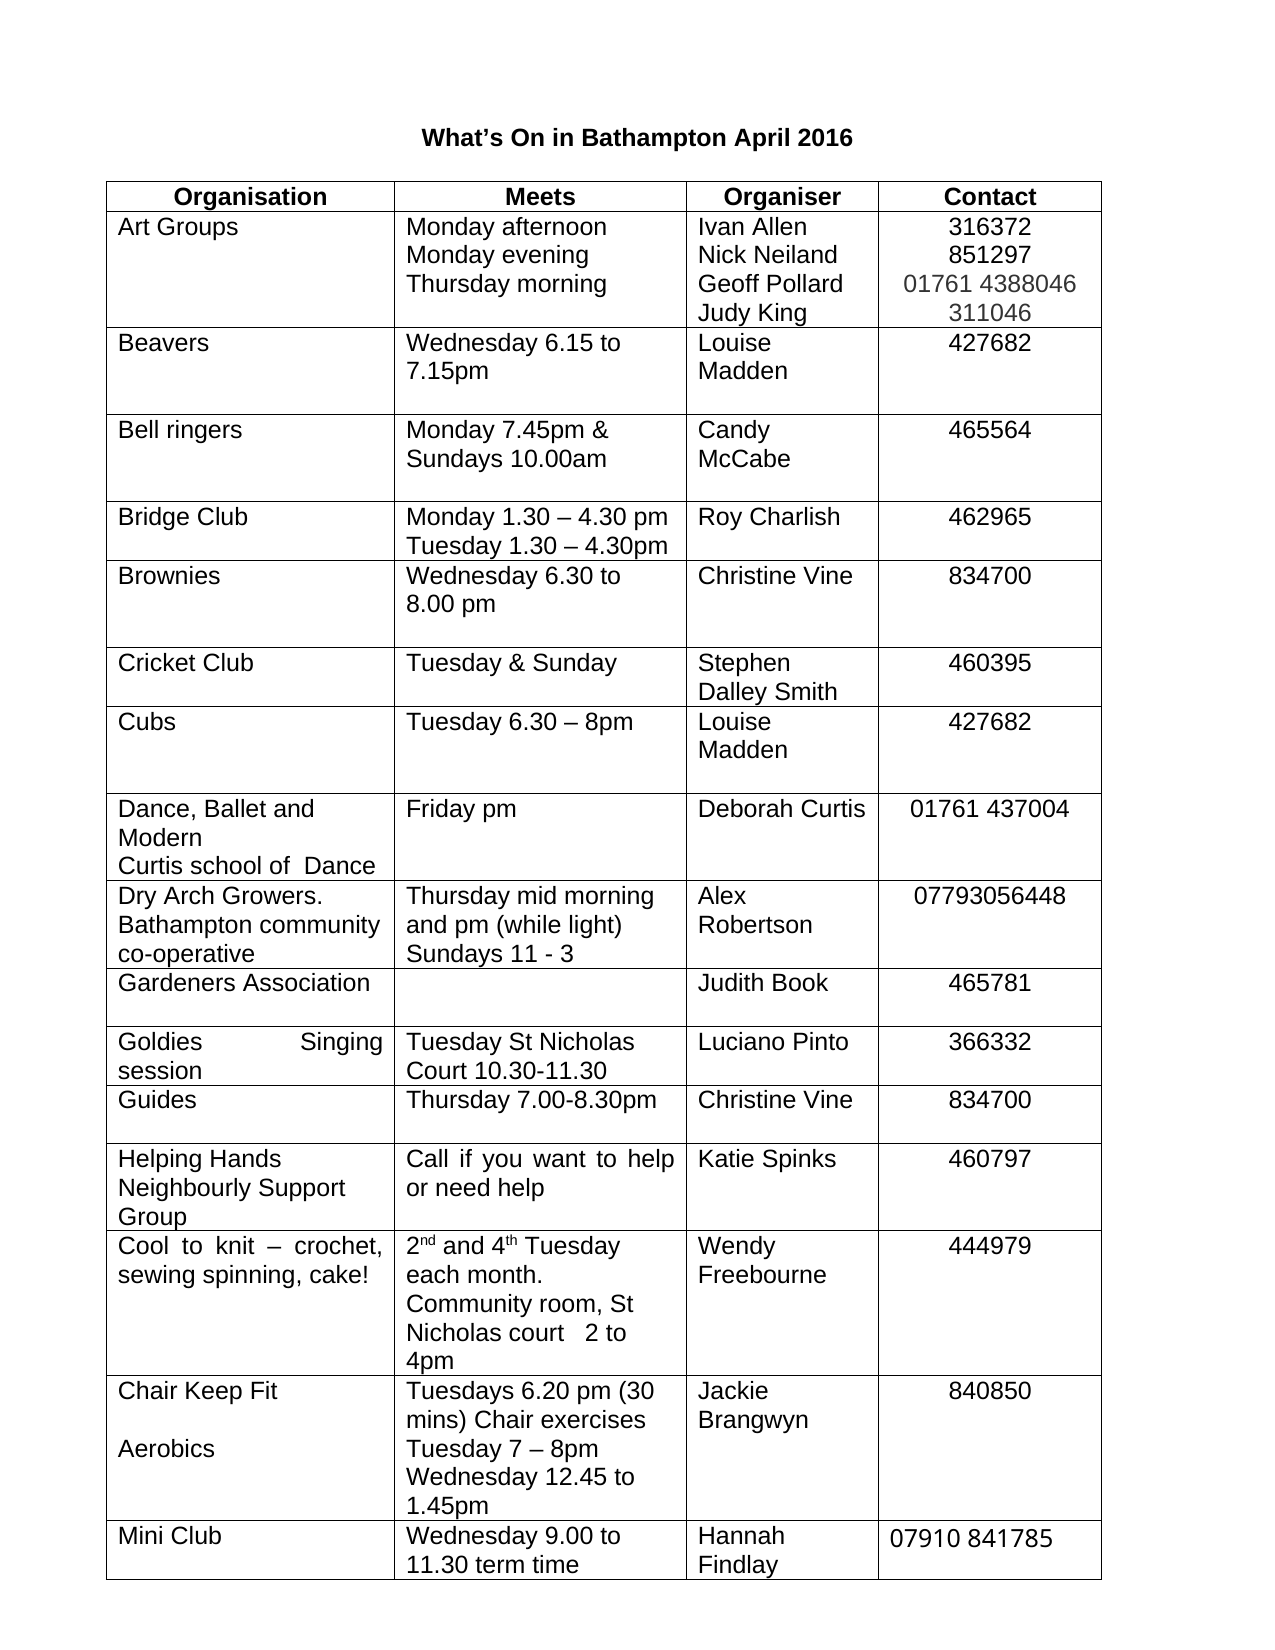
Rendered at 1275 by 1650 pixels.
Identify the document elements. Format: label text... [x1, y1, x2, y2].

table_cell 462965 [879, 502, 1101, 560]
table_cell Katie Spinks [687, 1144, 878, 1230]
table_header Contact [879, 182, 1101, 211]
table_cell 07910 841785 [879, 1521, 1101, 1578]
table_header Organisation [107, 182, 394, 211]
table_cell Jackie Brangwyn [687, 1376, 878, 1520]
table_cell 316372 851297 01761 4388046 311046 [879, 212, 1101, 327]
table_cell [395, 969, 686, 1026]
table_cell Monday 1.30 – 4.30 pm Tuesday 1.30 – 4.30pm [395, 502, 686, 560]
table_cell Cricket Club [107, 648, 394, 706]
table_cell Bridge Club [107, 502, 394, 560]
table_cell Monday 7.45pm & Sundays 10.00am [395, 415, 686, 501]
table_cell Monday afternoon Monday evening Thursday morning [395, 212, 686, 327]
table_cell Chair Keep Fit Aerobics [107, 1376, 394, 1520]
table_cell Call if you want to help or need help [395, 1144, 686, 1230]
table_cell Wendy Freebourne [687, 1231, 878, 1375]
table_cell Wednesday 6.30 to 8.00 pm [395, 561, 686, 647]
table_cell Christine Vine [687, 561, 878, 647]
table_cell Gardeners Association [107, 969, 394, 1026]
table_cell Dance, Ballet and Modern Curtis school of Dance [107, 794, 394, 880]
table_cell Tuesday 6.30 – 8pm [395, 707, 686, 793]
table_cell Bell ringers [107, 415, 394, 501]
table_cell Luciano Pinto [687, 1027, 878, 1084]
table_cell Guides [107, 1086, 394, 1143]
table_cell 465781 [879, 969, 1101, 1026]
table_cell 460797 [879, 1144, 1101, 1230]
table_cell Friday pm [395, 794, 686, 880]
table_cell Candy McCabe [687, 415, 878, 501]
table_cell Thursday 7.00-8.30pm [395, 1086, 686, 1143]
table_cell Roy Charlish [687, 502, 878, 560]
table_cell 834700 [879, 1086, 1101, 1143]
table_header Organiser [687, 182, 878, 211]
table_cell 465564 [879, 415, 1101, 501]
table_cell Beavers [107, 328, 394, 414]
table_cell Louise Madden [687, 328, 878, 414]
table_cell Judith Book [687, 969, 878, 1026]
table_cell Stephen Dalley Smith [687, 648, 878, 706]
table_cell Tuesday St Nicholas Court 10.30-11.30 [395, 1027, 686, 1084]
table_cell Christine Vine [687, 1086, 878, 1143]
table_cell Ivan Allen Nick Neiland Geoff Pollard Judy King [687, 212, 878, 327]
table_cell Dry Arch Growers. Bathampton community co-operative [107, 881, 394, 967]
table_cell Goldies Singing session [107, 1027, 394, 1084]
table_cell 07793056448 [879, 881, 1101, 967]
table_cell Wednesday 9.00 to 11.30 term time [395, 1521, 686, 1578]
table_cell Alex Robertson [687, 881, 878, 967]
table_cell 427682 [879, 707, 1101, 793]
table_cell Tuesday & Sunday [395, 648, 686, 706]
table_cell 460395 [879, 648, 1101, 706]
text What’s On in Bathampton April 2016 [118, 123, 1157, 152]
table_cell Tuesdays 6.20 pm (30 mins) Chair exercises Tuesday 7 – 8pm Wednesday 12.45 to 1.45pm [395, 1376, 686, 1520]
table_cell Helping Hands Neighbourly Support Group [107, 1144, 394, 1230]
table_cell Art Groups [107, 212, 394, 327]
table_cell 834700 [879, 561, 1101, 647]
table_header Meets [395, 182, 686, 211]
table_cell Cool to knit – crochet, sewing spinning, cake! [107, 1231, 394, 1375]
table_cell Brownies [107, 561, 394, 647]
table_cell 01761 437004 [879, 794, 1101, 880]
table_cell 2nd and 4th Tuesday each month. Community room, St Nicholas court 2 to 4pm [395, 1231, 686, 1375]
table_cell 366332 [879, 1027, 1101, 1084]
table_cell Wednesday 6.15 to 7.15pm [395, 328, 686, 414]
table_cell 427682 [879, 328, 1101, 414]
table_cell 840850 [879, 1376, 1101, 1520]
table_cell Hannah Findlay [687, 1521, 878, 1578]
table_cell 444979 [879, 1231, 1101, 1375]
table_cell Cubs [107, 707, 394, 793]
table_cell Mini Club [107, 1521, 394, 1578]
table_cell Thursday mid morning and pm (while light) Sundays 11 - 3 [395, 881, 686, 967]
table_cell Louise Madden [687, 707, 878, 793]
table_cell Deborah Curtis [687, 794, 878, 880]
